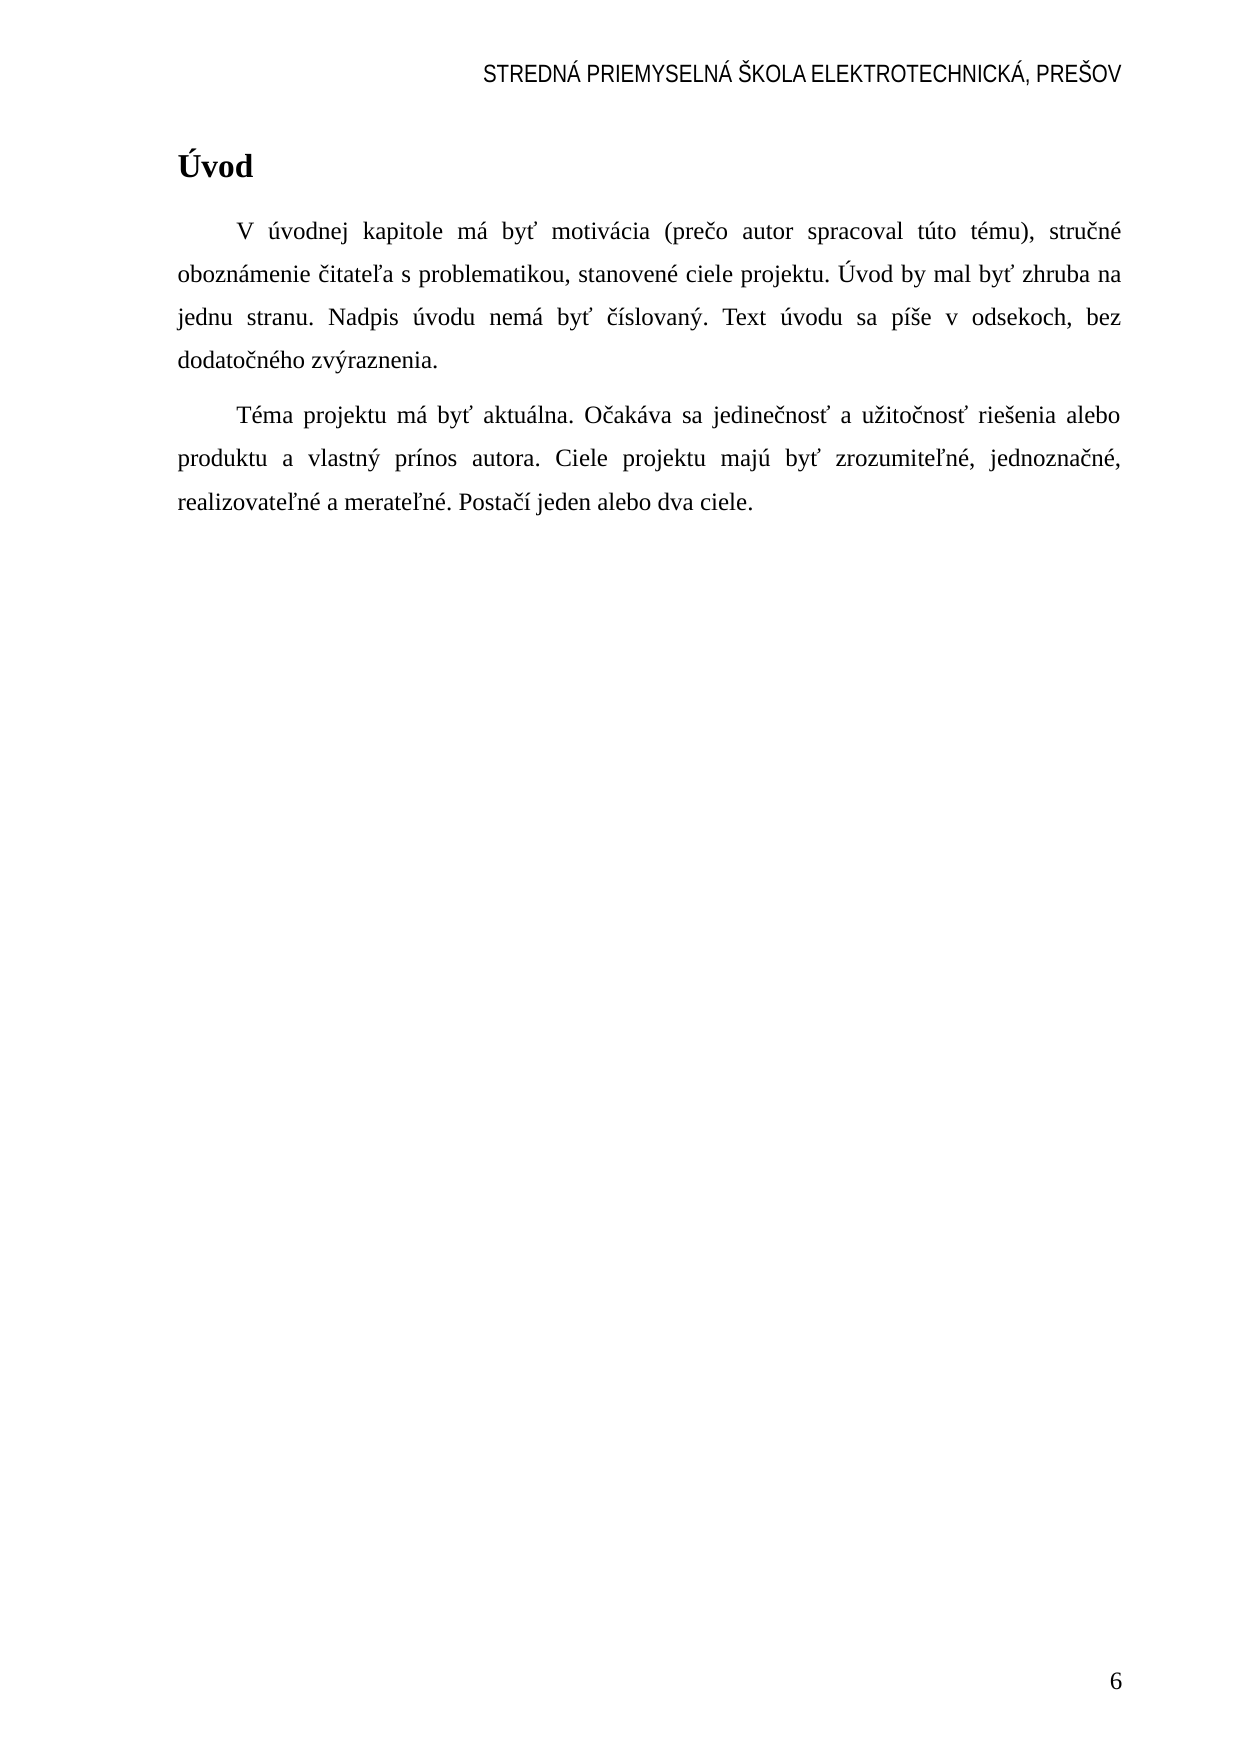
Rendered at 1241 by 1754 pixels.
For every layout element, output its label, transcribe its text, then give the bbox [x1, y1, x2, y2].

subtitle Úvod [177, 147, 1122, 185]
text Téma projektu má byť aktuálna. Očakáva sa jedinečnosť a užitočnosť riešenia alebo produktu a vlastný prínos autora. Ciele projektu majú byť zrozumiteľné, jednoznačné, realizovateľné a merateľné. Postačí jeden alebo dva ciele. [177, 400, 1122, 515]
text V úvodnej kapitole má byť motivácia (prečo autor spracoval túto tému), stručné oboznámenie čitateľa s problematikou, stanovené ciele projektu. Úvod by mal byť zhruba na jednu stranu. Nadpis úvodu nemá byť číslovaný. Text úvodu sa píše v odsekoch, bez dodatočného zvýraznenia. [177, 216, 1122, 374]
